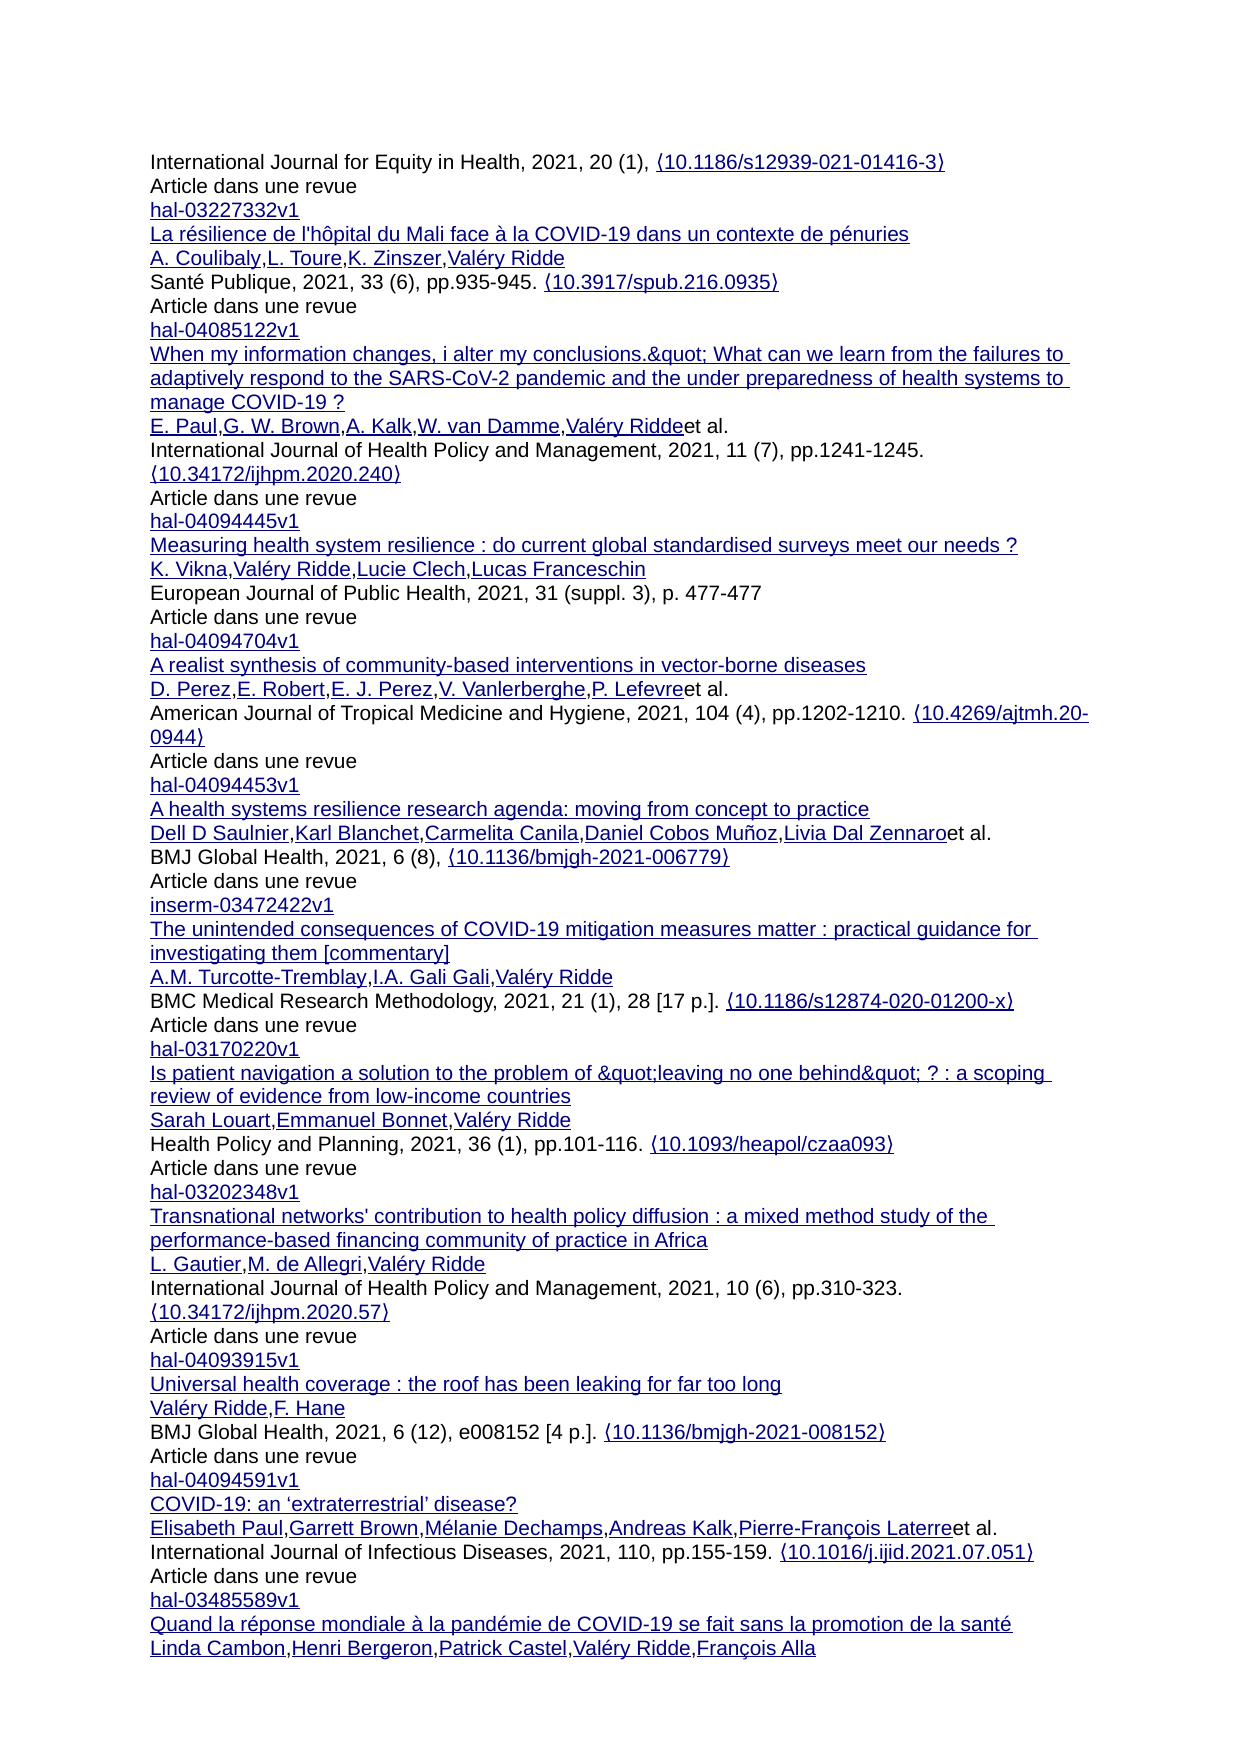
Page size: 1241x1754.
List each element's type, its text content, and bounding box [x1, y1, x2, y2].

table_cell A health systems resilience research agenda: moving from concept to practice Dell D Saulnier,Karl Blanchet,Carmelita Canila,Daniel Cobos Muñoz,Livia Dal Zennaroet al. BMJ Global Health, 2021, 6 (8), ⟨10.1136/bmjgh-2021-006779⟩ Article dans une revue inserm-03472422v1 [150, 797, 1090, 917]
table_cell The unintended consequences of COVID-19 mitigation measures matter : practical guidance for investigating them [commentary] A.M. Turcotte-Tremblay,I.A. Gali Gali,Valéry Ridde BMC Medical Research Methodology, 2021, 21 (1), 28 [17 p.]. ⟨10.1186/s12874-020-01200-x⟩ Article dans une revue hal-03170220v1 [150, 917, 1090, 1060]
table_cell International Journal for Equity in Health, 2021, 20 (1), ⟨10.1186/s12939-021-01416-3⟩ Article dans une revue hal-03227332v1 [150, 150, 1090, 222]
table_cell COVID-19: an ‘extraterrestrial’ disease? Elisabeth Paul,Garrett Brown,Mélanie Dechamps,Andreas Kalk,Pierre-François Laterreet al. International Journal of Infectious Diseases, 2021, 110, pp.155-159. ⟨10.1016/j.ijid.2021.07.051⟩ Article dans une revue hal-03485589v1 [150, 1492, 1090, 1611]
table_cell Transnational networks' contribution to health policy diffusion : a mixed method study of the performance-based financing community of practice in Africa L. Gautier,M. de Allegri,Valéry Ridde International Journal of Health Policy and Management, 2021, 10 (6), pp.310-323. ⟨10.34172/ijhpm.2020.57⟩ Article dans une revue hal-04093915v1 [150, 1204, 1090, 1372]
table_cell La résilience de l'hôpital du Mali face à la COVID-19 dans un contexte de pénuries A. Coulibaly,L. Toure,K. Zinszer,Valéry Ridde Santé Publique, 2021, 33 (6), pp.935-945. ⟨10.3917/spub.216.0935⟩ Article dans une revue hal-04085122v1 [150, 222, 1090, 342]
table_cell Universal health coverage : the roof has been leaking for far too long Valéry Ridde,F. Hane BMJ Global Health, 2021, 6 (12), e008152 [4 p.]. ⟨10.1136/bmjgh-2021-008152⟩ Article dans une revue hal-04094591v1 [150, 1372, 1090, 1492]
table_cell When my information changes, i alter my conclusions.&quot; What can we learn from the failures to adaptively respond to the SARS-CoV-2 pandemic and the under preparedness of health systems to manage COVID-19 ? E. Paul,G. W. Brown,A. Kalk,W. van Damme,Valéry Riddeet al. International Journal of Health Policy and Management, 2021, 11 (7), pp.1241-1245. ⟨10.34172/ijhpm.2020.240⟩ Article dans une revue hal-04094445v1 [150, 342, 1090, 533]
table_cell Quand la réponse mondiale à la pandémie de COVID-19 se fait sans la promotion de la santé Linda Cambon,Henri Bergeron,Patrick Castel,Valéry Ridde,François Alla [150, 1611, 1090, 1659]
table_cell Is patient navigation a solution to the problem of &quot;leaving no one behind&quot; ? : a scoping review of evidence from low-income countries Sarah Louart,Emmanuel Bonnet,Valéry Ridde Health Policy and Planning, 2021, 36 (1), pp.101-116. ⟨10.1093/heapol/czaa093⟩ Article dans une revue hal-03202348v1 [150, 1060, 1090, 1204]
table_cell A realist synthesis of community-based interventions in vector-borne diseases D. Perez,E. Robert,E. J. Perez,V. Vanlerberghe,P. Lefevreet al. American Journal of Tropical Medicine and Hygiene, 2021, 104 (4), pp.1202-1210. ⟨10.4269/ajtmh.20-0944⟩ Article dans une revue hal-04094453v1 [150, 653, 1090, 797]
table_cell Measuring health system resilience : do current global standardised surveys meet our needs ? K. Vikna,Valéry Ridde,Lucie Clech,Lucas Franceschin European Journal of Public Health, 2021, 31 (suppl. 3), p. 477-477 Article dans une revue hal-04094704v1 [150, 533, 1090, 653]
